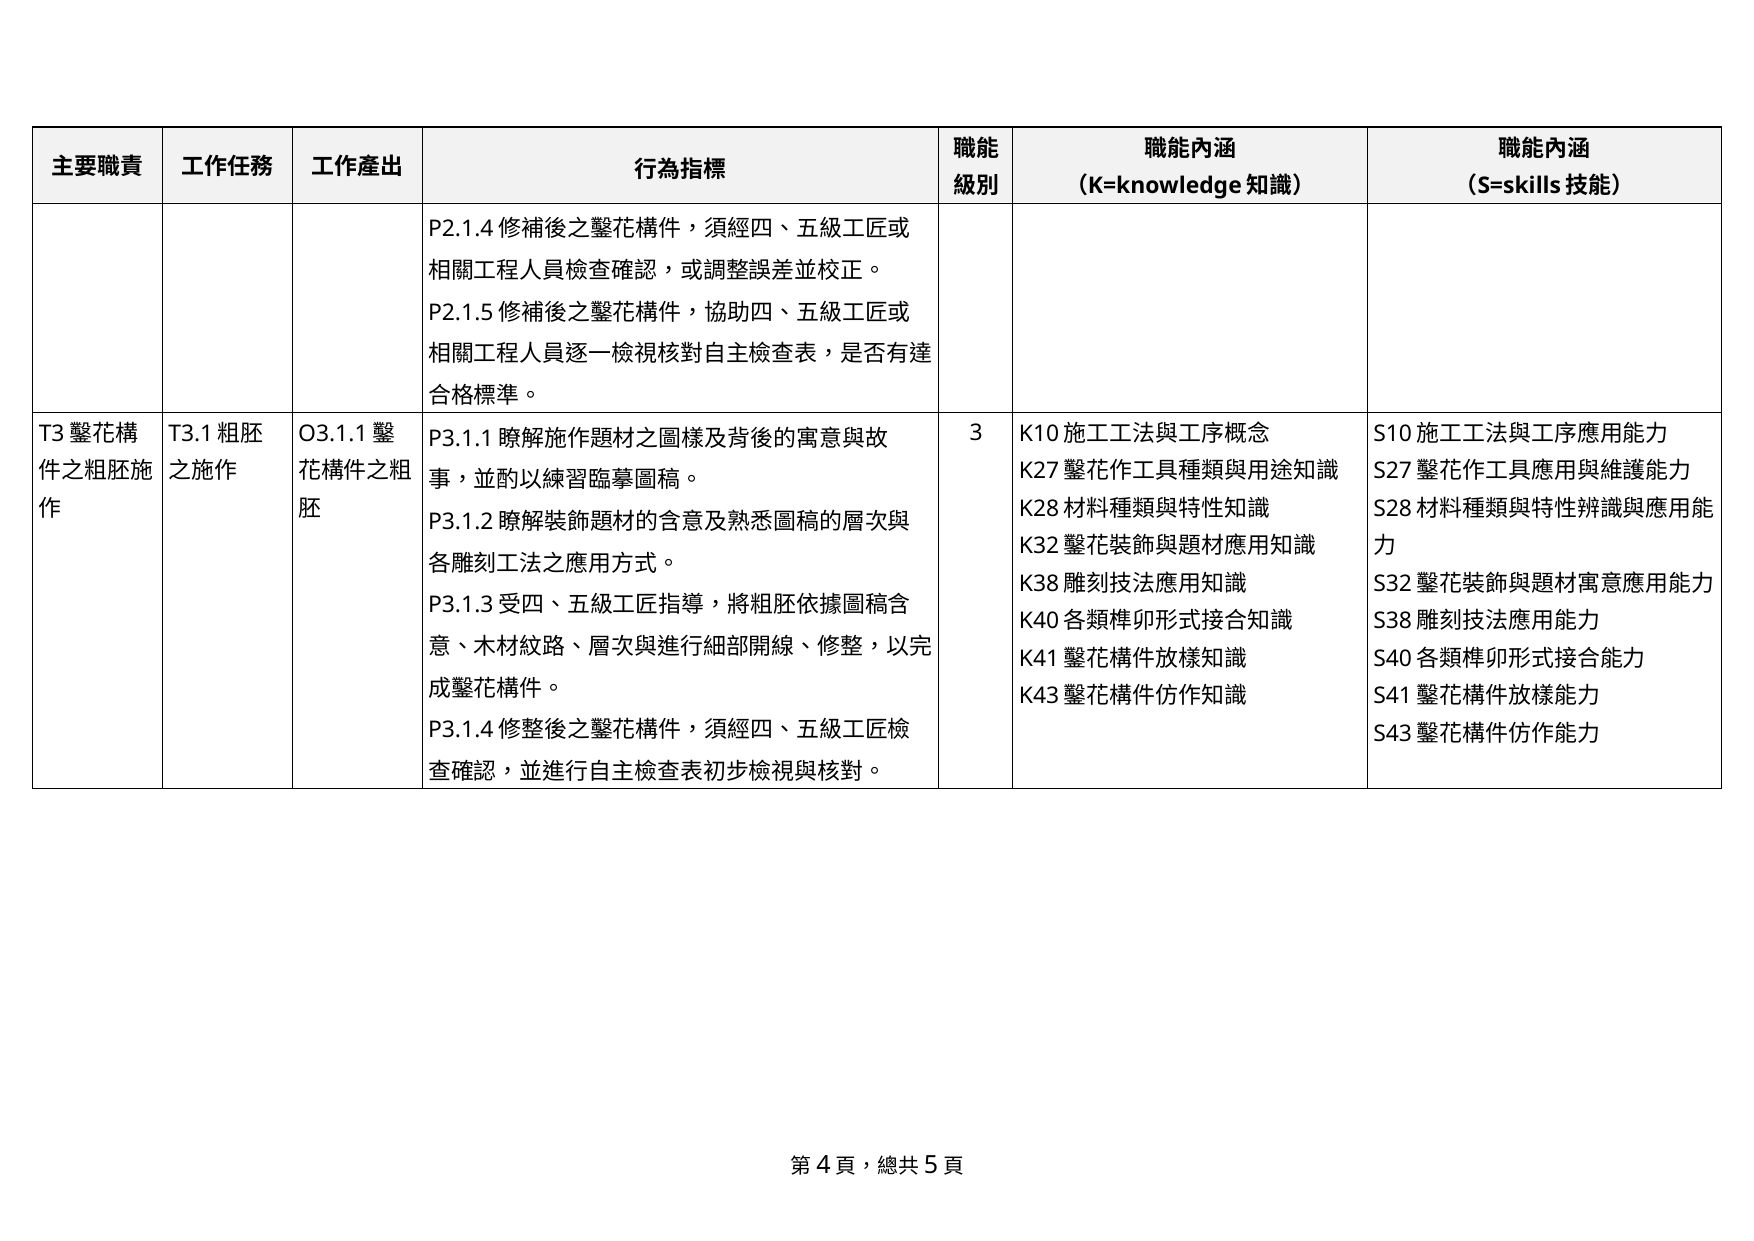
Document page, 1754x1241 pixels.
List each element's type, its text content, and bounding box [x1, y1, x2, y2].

table_cell [293, 204, 422, 412]
table_cell T3鑿花構件之粗胚施作 [33, 413, 162, 788]
table_header 工作產出 [293, 128, 422, 202]
table_cell P2.1.4修補後之鑿花構件，須經四、五級工匠或相關工程人員檢查確認，或調整誤差並校正。 P2.1.5修補後之鑿花構件，協助四、五級工匠或相關工程人員逐一檢視核對自主檢查表，是否有達合格標準。 [423, 204, 938, 412]
table_cell T3.1粗胚之施作 [163, 413, 292, 788]
table_cell O3.1.1鑿花構件之粗胚 [293, 413, 422, 788]
table_cell [1368, 204, 1721, 412]
table_header 職能內涵 （S=skills技能） [1368, 128, 1721, 202]
table_cell [939, 204, 1012, 412]
table_header 主要職責 [33, 128, 162, 202]
table_cell [163, 204, 292, 412]
table_header 工作任務 [163, 128, 292, 202]
table_header 職能內涵 （K=knowledge知識） [1013, 128, 1367, 202]
table_cell [1013, 204, 1367, 412]
table_cell S10施工工法與工序應用能力 S27鑿花作工具應用與維護能力 S28材料種類與特性辨識與應用能力 S32鑿花裝飾與題材寓意應用能力 S38雕刻技法應用能力 S40各類榫卯形式接合能力 S41鑿花構件放樣能力 S43鑿花構件仿作能力 [1368, 413, 1721, 788]
table_cell K10施工工法與工序概念 K27鑿花作工具種類與用途知識 K28材料種類與特性知識 K32鑿花裝飾與題材應用知識 K38雕刻技法應用知識 K40各類榫卯形式接合知識 K41鑿花構件放樣知識 K43鑿花構件仿作知識 [1013, 413, 1367, 788]
table_cell [33, 204, 162, 412]
table_header 職能級別 [939, 128, 1012, 202]
table_cell P3.1.1瞭解施作題材之圖樣及背後的寓意與故事，並酌以練習臨摹圖稿。 P3.1.2瞭解裝飾題材的含意及熟悉圖稿的層次與各雕刻工法之應用方式。 P3.1.3受四、五級工匠指導，將粗胚依據圖稿含意、木材紋路、層次與進行細部開線、修整，以完成鑿花構件。 P3.1.4修整後之鑿花構件，須經四、五級工匠檢查確認，並進行自主檢查表初步檢視與核對。 [423, 413, 938, 788]
table_header 行為指標 [423, 128, 938, 202]
table_cell 3 [939, 413, 1012, 788]
